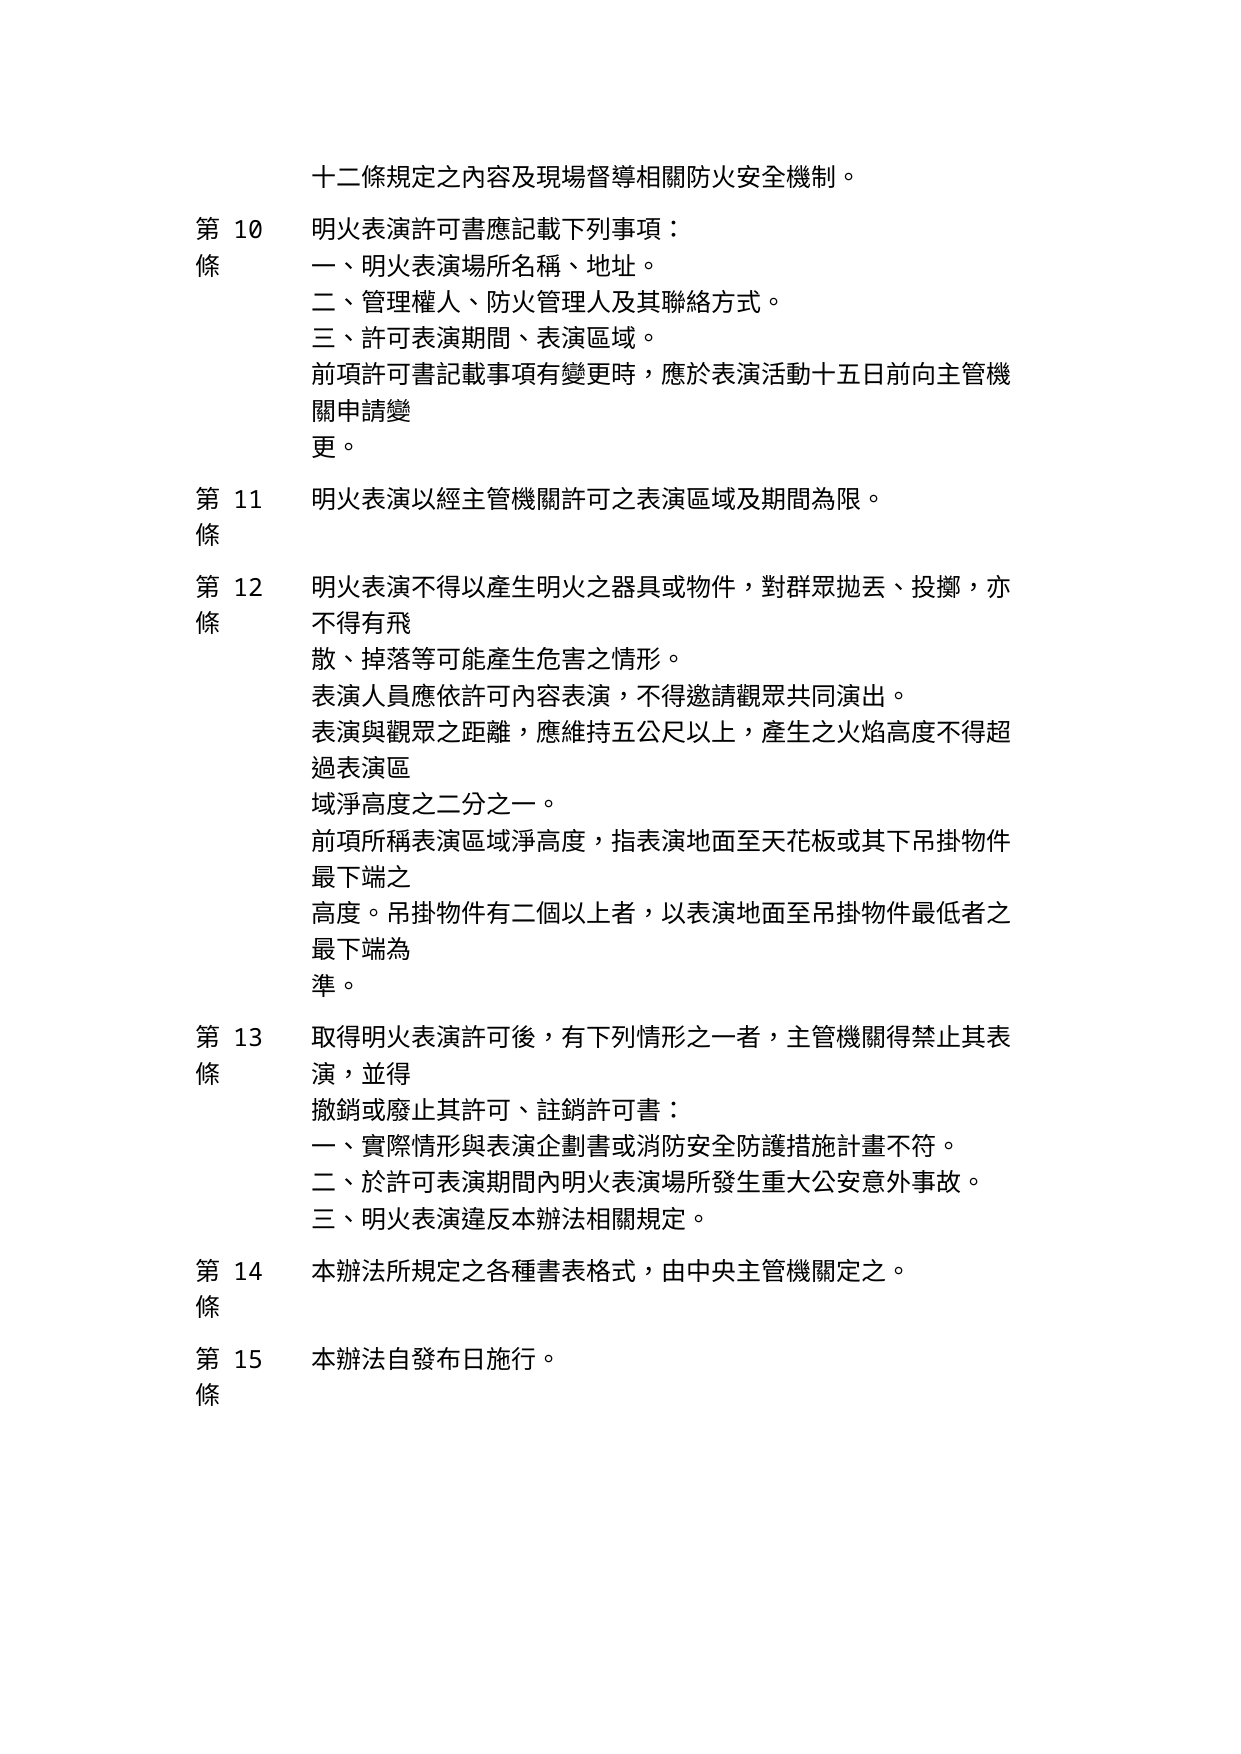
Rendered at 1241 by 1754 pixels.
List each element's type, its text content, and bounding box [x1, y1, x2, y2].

table_cell 十二條規定之內容及現場督導相關防火安全機制。 [303, 150, 1037, 202]
table_cell [188, 150, 303, 202]
table_cell 第 10 條 [188, 202, 303, 471]
table_cell 明火表演不得以產生明火之器具或物件，對群眾拋丟、投擲，亦不得有飛 散、掉落等可能產生危害之情形。 表演人員應依許可內容表演，不得邀請觀眾共同演出。 表演與觀眾之距離，應維持五公尺以上，產生之火焰高度不得超過表演區 域淨高度之二分之一。 前項所稱表演區域淨高度，指表演地面至天花板或其下吊掛物件最下端之 高度。吊掛物件有二個以上者，以表演地面至吊掛物件最低者之最下端為 準。 [303, 559, 1037, 1010]
table_cell 明火表演許可書應記載下列事項： 一、明火表演場所名稱、地址。 二、管理權人、防火管理人及其聯絡方式。 三、許可表演期間、表演區域。 前項許可書記載事項有變更時，應於表演活動十五日前向主管機關申請變 更。 [303, 202, 1037, 471]
table_cell 取得明火表演許可後，有下列情形之一者，主管機關得禁止其表演，並得 撤銷或廢止其許可、註銷許可書： 一、實際情形與表演企劃書或消防安全防護措施計畫不符。 二、於許可表演期間內明火表演場所發生重大公安意外事故。 三、明火表演違反本辦法相關規定。 [303, 1010, 1037, 1243]
table_cell 第 14 條 [188, 1243, 303, 1331]
table_cell 明火表演以經主管機關許可之表演區域及期間為限。 [303, 471, 1037, 559]
table_cell 本辦法所規定之各種書表格式，由中央主管機關定之。 [303, 1243, 1037, 1331]
table_cell 第 12 條 [188, 559, 303, 1010]
table_cell 第 13 條 [188, 1010, 303, 1243]
table_cell 第 11 條 [188, 471, 303, 559]
table_cell 第 15 條 [188, 1331, 303, 1419]
table_cell 本辦法自發布日施行。 [303, 1331, 1037, 1419]
